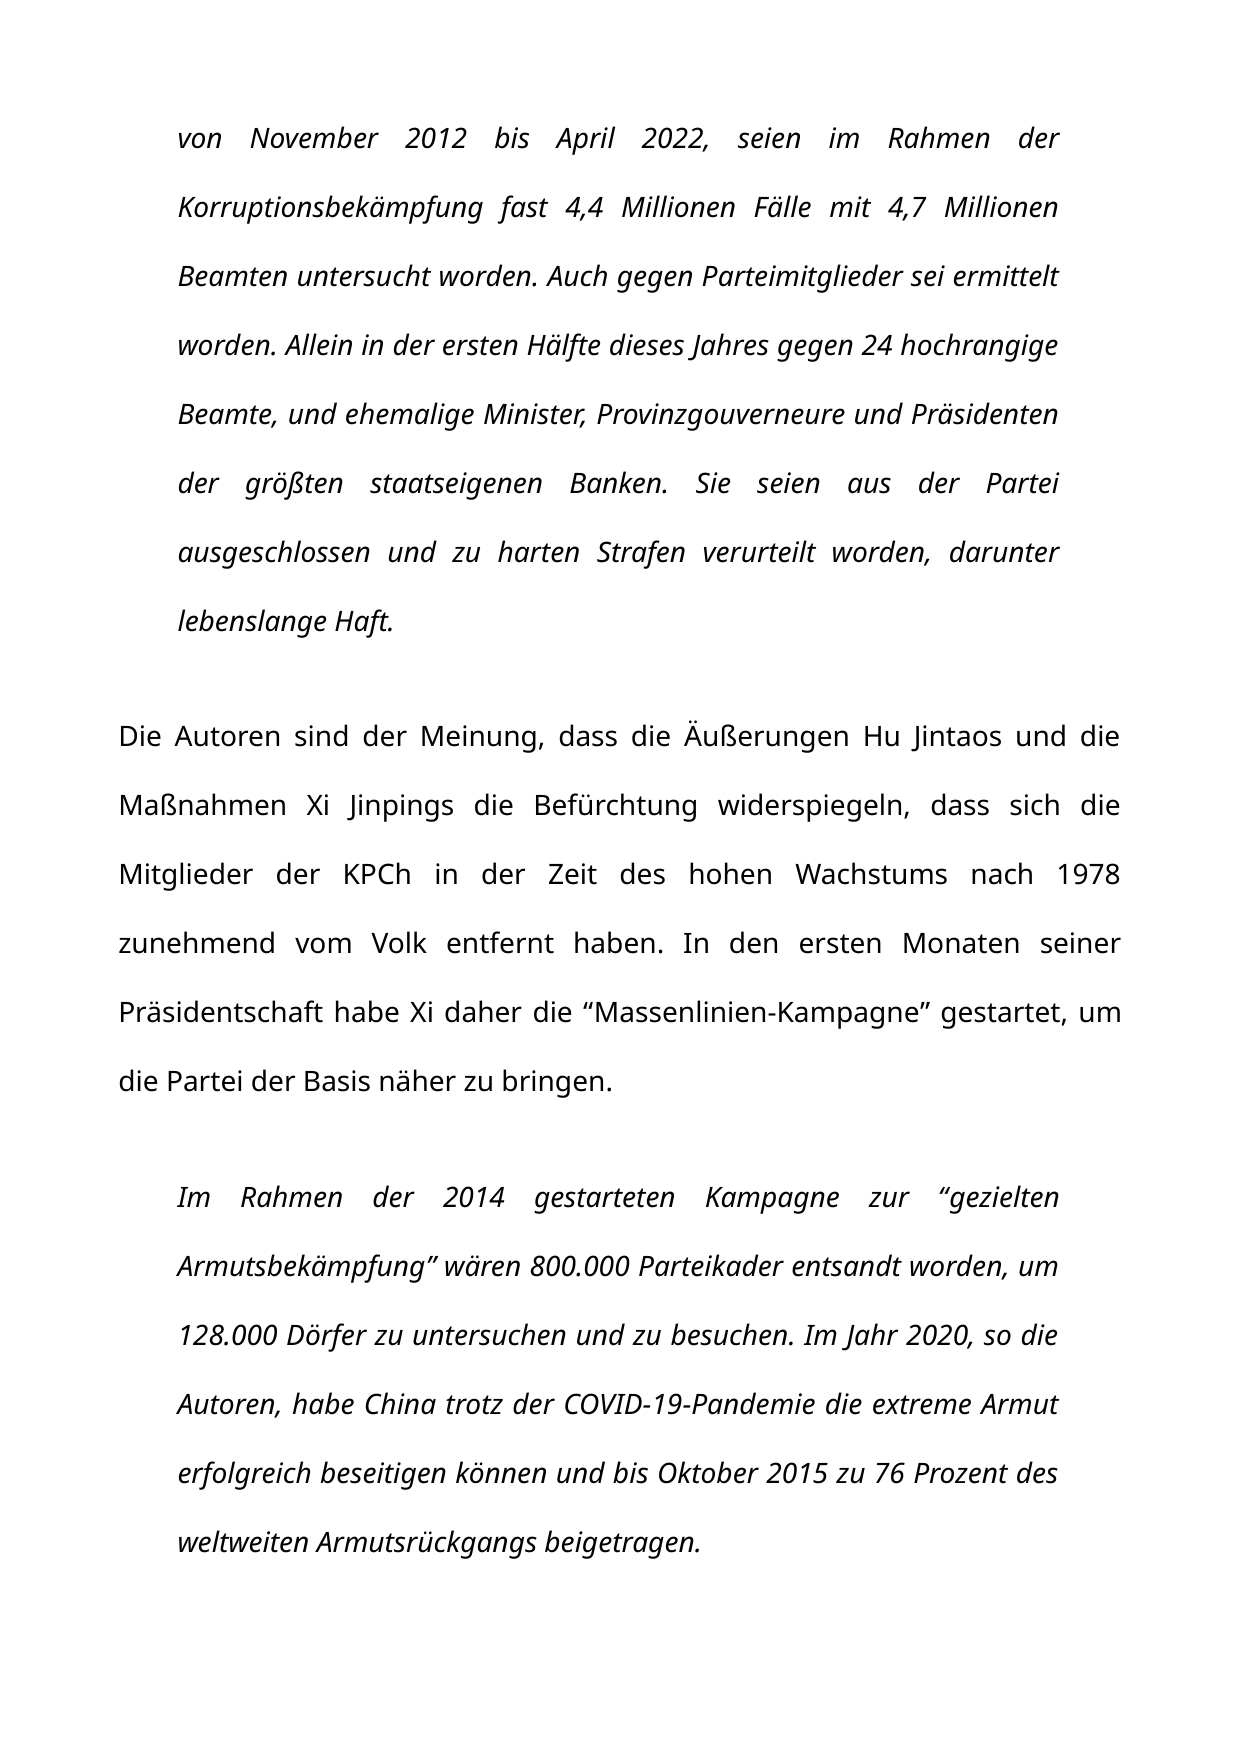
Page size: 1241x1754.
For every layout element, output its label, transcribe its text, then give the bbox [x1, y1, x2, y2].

text von November 2012 bis April 2022, seien im Rahmen der Korruptionsbekämpfung fast 4,4 Millionen Fälle mit 4,7 Millionen Beamten untersucht worden. Auch gegen Parteimitglieder sei ermittelt worden. Allein in der ersten Hälfte dieses Jahres gegen 24 hochrangige Beamte, und ehemalige Minister, Provinzgouverneure und Präsidenten der größten staatseigenen Banken. Sie seien aus der Partei ausgeschlossen und zu harten Strafen verurteilt worden, darunter lebenslange Haft. [177, 118, 1063, 639]
text Im Rahmen der 2014 gestarteten Kampagne zur “gezielten Armutsbekämpfung” wären 800.000 Parteikader entsandt worden, um 128.000 Dörfer zu untersuchen und zu besuchen. Im Jahr 2020, so die Autoren, habe China trotz der COVID-19-Pandemie die extreme Armut erfolgreich beseitigen können und bis Oktober 2015 zu 76 Prozent des weltweiten Armutsrückgangs beigetragen. [177, 1177, 1063, 1560]
text Die Autoren sind der Meinung, dass die Äußerungen Hu Jintaos und die Maßnahmen Xi Jinpings die Befürchtung widerspiegeln, dass sich die Mitglieder der KPCh in der Zeit des hohen Wachstums nach 1978 zunehmend vom Volk entfernt haben. In den ersten Monaten seiner Präsidentschaft habe Xi daher die “Massenlinien-Kampagne” gestartet, um die Partei der Basis näher zu bringen. [118, 717, 1122, 1100]
